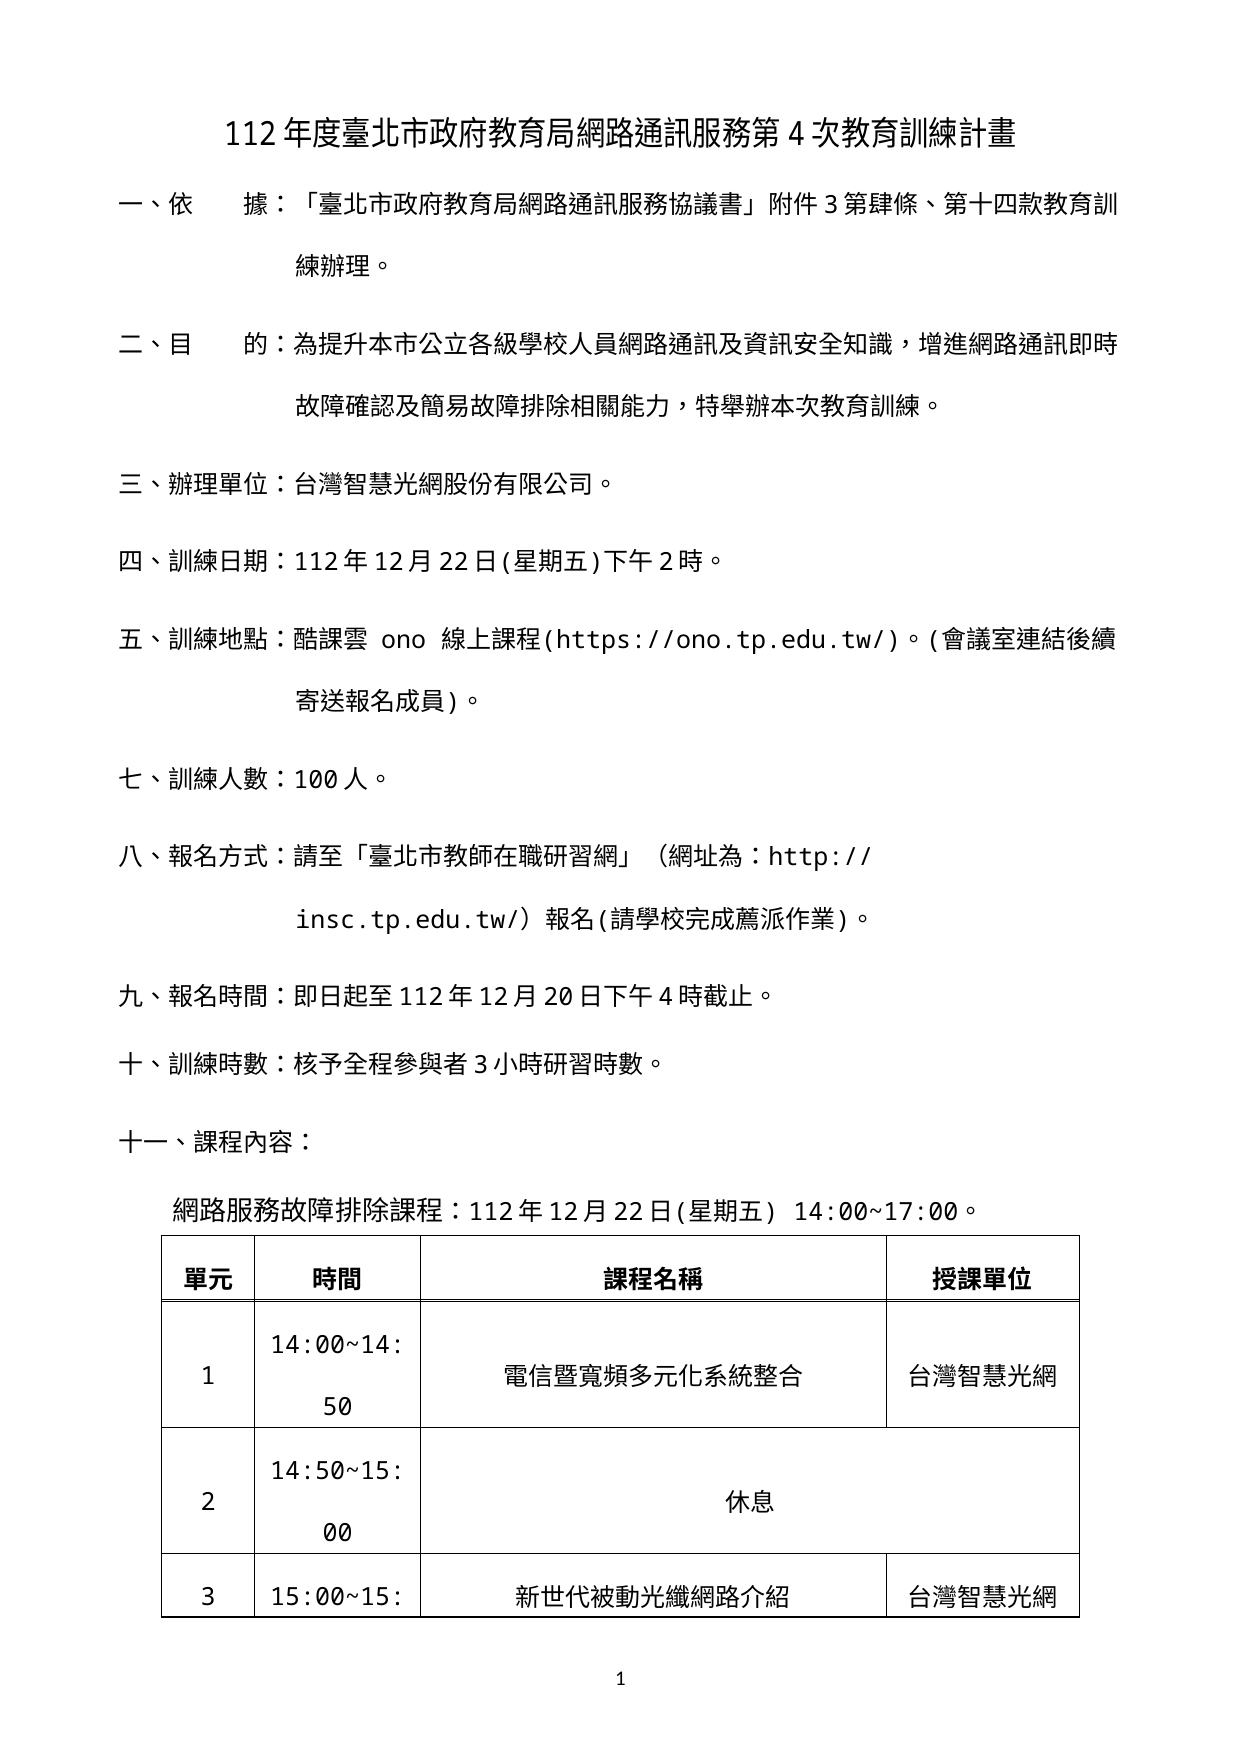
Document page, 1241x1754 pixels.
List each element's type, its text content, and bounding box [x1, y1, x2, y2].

table_cell 14:00~14:50 [255, 1302, 420, 1427]
table_cell 休息 [421, 1428, 1079, 1553]
table_header 時間 [255, 1236, 420, 1299]
text 十一、課程內容： [118, 1099, 1122, 1161]
table_cell 14:50~15:00 [255, 1428, 420, 1553]
table_cell 台灣智慧光網 [887, 1302, 1079, 1427]
table_header 授課單位 [887, 1236, 1079, 1299]
text 112年度臺北市政府教育局網路通訊服務第4次教育訓練計畫 [118, 89, 1122, 151]
table_cell 新世代被動光纖網路介紹 [421, 1554, 886, 1616]
text 四、訓練日期：112年12月22日(星期五)下午2時。 [118, 518, 1122, 581]
table_cell 1 [162, 1302, 254, 1427]
table_cell 台灣智慧光網 [887, 1554, 1079, 1616]
table_header 單元 [162, 1236, 254, 1299]
table_cell 15:00~15: [255, 1554, 420, 1616]
table_header 課程名稱 [421, 1236, 886, 1299]
table_cell 3 [162, 1554, 254, 1616]
table_cell 電信暨寬頻多元化系統整合 [421, 1302, 886, 1427]
text 三、辦理單位：台灣智慧光網股份有限公司。 [118, 441, 1122, 503]
text 二、目 的：為提升本市公立各級學校人員網路通訊及資訊安全知識，增進網路通訊即時故障確認及簡易故障排除相關能力，特舉辦本次教育訓練。 [118, 301, 1122, 426]
text 網路服務故障排除課程：112年12月22日(星期五) 14:00~17:00。 [118, 1167, 1122, 1229]
text 十、訓練時數：核予全程參與者3小時研習時數。 [118, 1021, 1122, 1084]
table_cell 2 [162, 1428, 254, 1553]
text 五、訓練地點：酷課雲 ono 線上課程(https://ono.tp.edu.tw/)。(會議室連結後續寄送報名成員)。 [118, 596, 1122, 721]
text 一、依 據：「臺北市政府教育局網路通訊服務協議書」附件3第肆條、第十四款教育訓練辦理。 [118, 161, 1122, 286]
text 八、報名方式：請至「臺北市教師在職研習網」（網址為：http://insc.tp.edu.tw/）報名(請學校完成薦派作業)。 [118, 813, 1122, 938]
text 九、報名時間：即日起至112年12月20日下午4時截止。 [118, 953, 1122, 1016]
text 七、訓練人數：100人。 [118, 736, 1122, 798]
